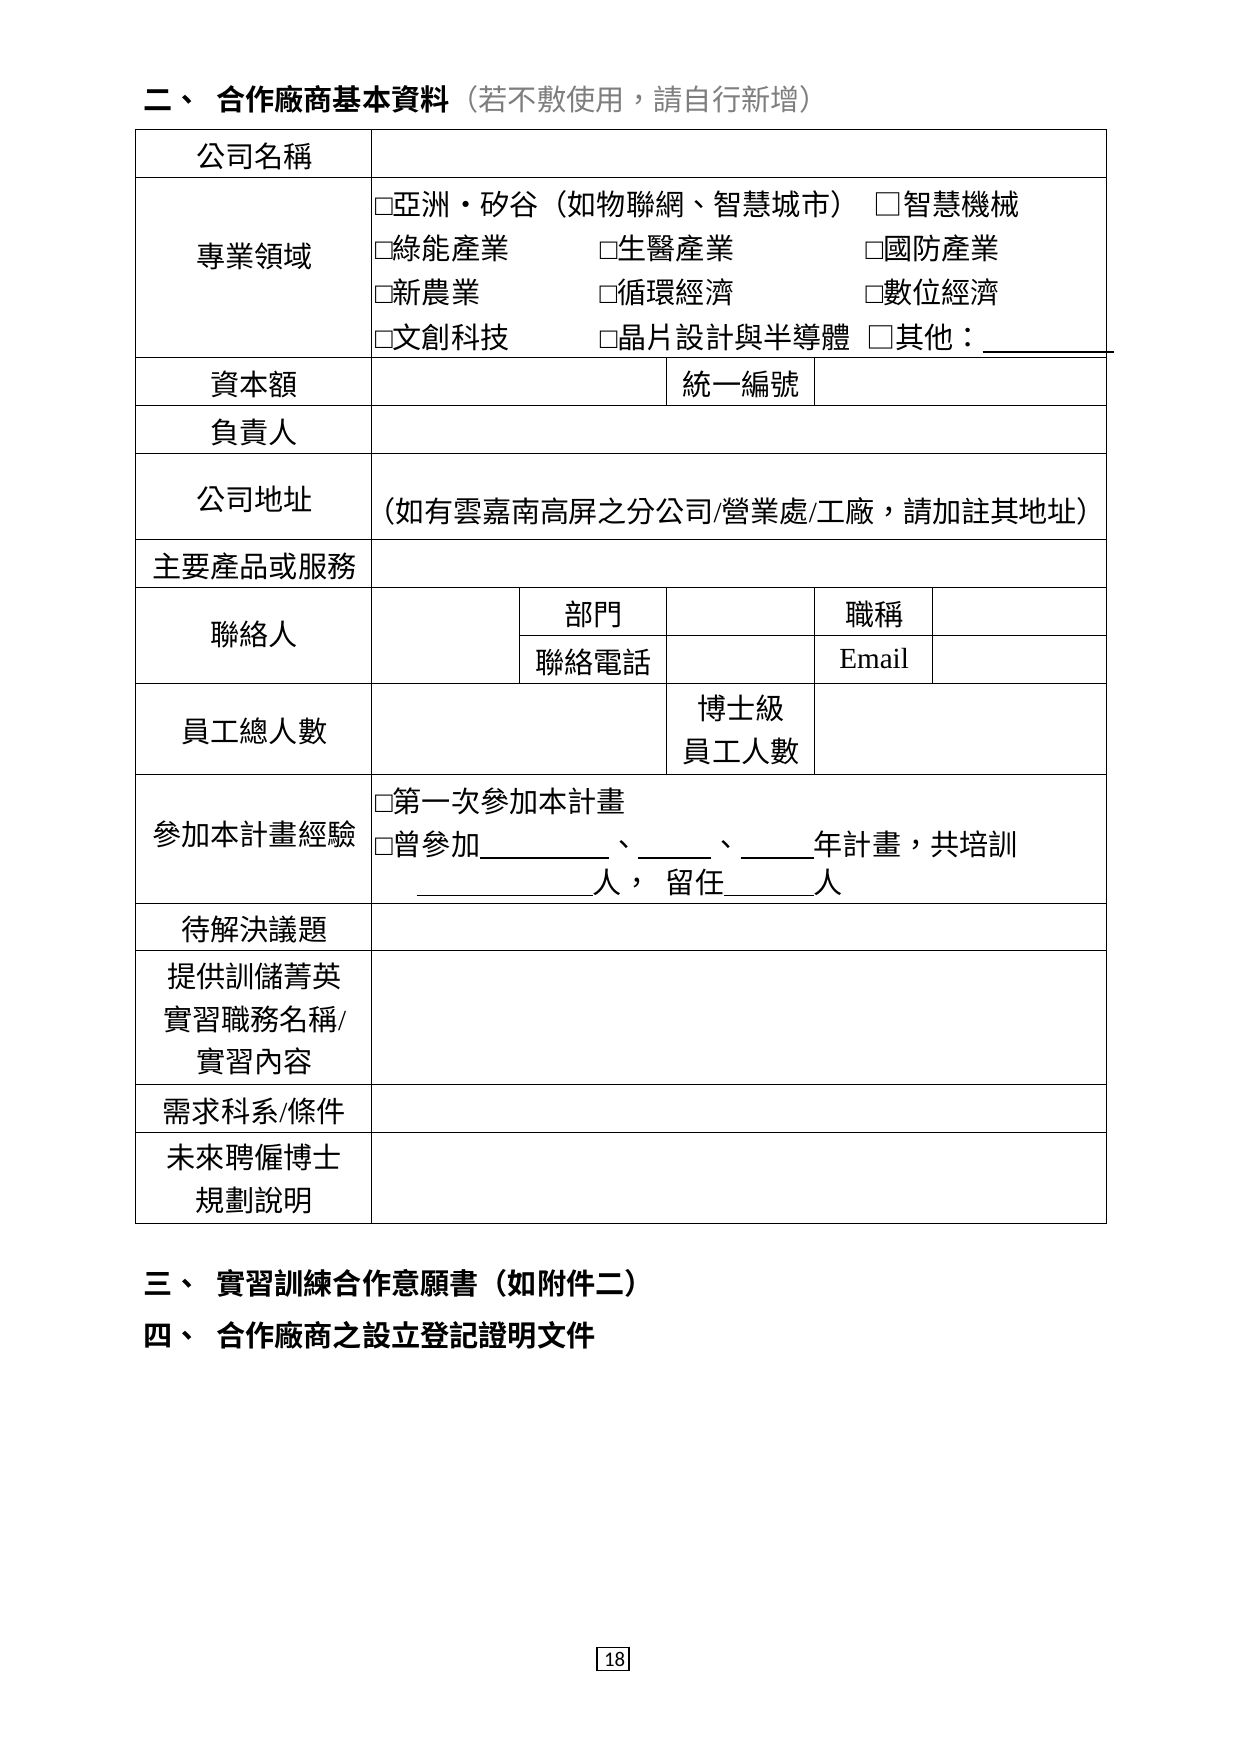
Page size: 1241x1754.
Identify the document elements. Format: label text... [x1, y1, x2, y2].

table_cell [372, 1133, 1106, 1223]
table_cell 待解決議題 [136, 904, 371, 950]
table_cell [372, 684, 666, 774]
table_cell [372, 588, 519, 683]
table_cell □第一次參加本計畫 □曾參加 、 、 年計畫，共培訓 人， 留任 人 [372, 775, 1106, 902]
text 二、 合作廠商基本資料（若不敷使用，請自行新增） [143, 77, 1180, 119]
table_cell 資本額 [136, 358, 371, 404]
table_cell [933, 588, 1106, 635]
table_cell 需求科系/條件 [136, 1085, 371, 1132]
table_cell [815, 358, 1106, 404]
table_cell 博士級員工人數 [667, 684, 814, 774]
table_cell 負責人 [136, 406, 371, 452]
table_cell [815, 684, 1106, 774]
table_cell [667, 588, 814, 635]
table_header 公司名稱 [136, 130, 371, 177]
table_cell 統一編號 [667, 358, 814, 404]
table_header [372, 130, 1106, 177]
table_cell [372, 358, 666, 404]
table_cell 部門 [520, 588, 666, 635]
table_cell 聯絡電話 [520, 636, 666, 683]
table_cell [667, 636, 814, 683]
table_cell [372, 406, 1106, 452]
table_cell 公司地址 [136, 454, 371, 539]
table_cell 主要產品或服務 [136, 540, 371, 587]
table_cell 聯絡人 [136, 588, 371, 683]
table_cell [372, 904, 1106, 950]
table_cell [933, 636, 1106, 683]
table_cell [372, 1085, 1106, 1132]
table_cell □亞洲‧矽谷（如物聯網、智慧城市） □智慧機械 □綠能產業 □生醫產業 □國防產業 □新農業 □循環經濟 □數位經濟 □文創科技 □晶片設計與半導體 □其他： [372, 178, 1106, 357]
table_cell 職稱 [815, 588, 932, 635]
table_cell [372, 540, 1106, 587]
table_cell [372, 951, 1106, 1084]
table_cell 提供訓儲菁英實習職務名稱/ 實習內容 [136, 951, 371, 1084]
table_cell 參加本計畫經驗 [136, 775, 371, 902]
table_cell 未來聘僱博士規劃說明 [136, 1133, 371, 1223]
table_cell 員工總人數 [136, 684, 371, 774]
table_cell Email [815, 636, 932, 683]
table_cell 專業領域 [136, 178, 371, 357]
table_cell （如有雲嘉南高屏之分公司/營業處/工廠，請加註其地址） [372, 454, 1106, 539]
text 三、 實習訓練合作意願書（如附件二） 四、 合作廠商之設立登記證明文件 [143, 1261, 657, 1354]
